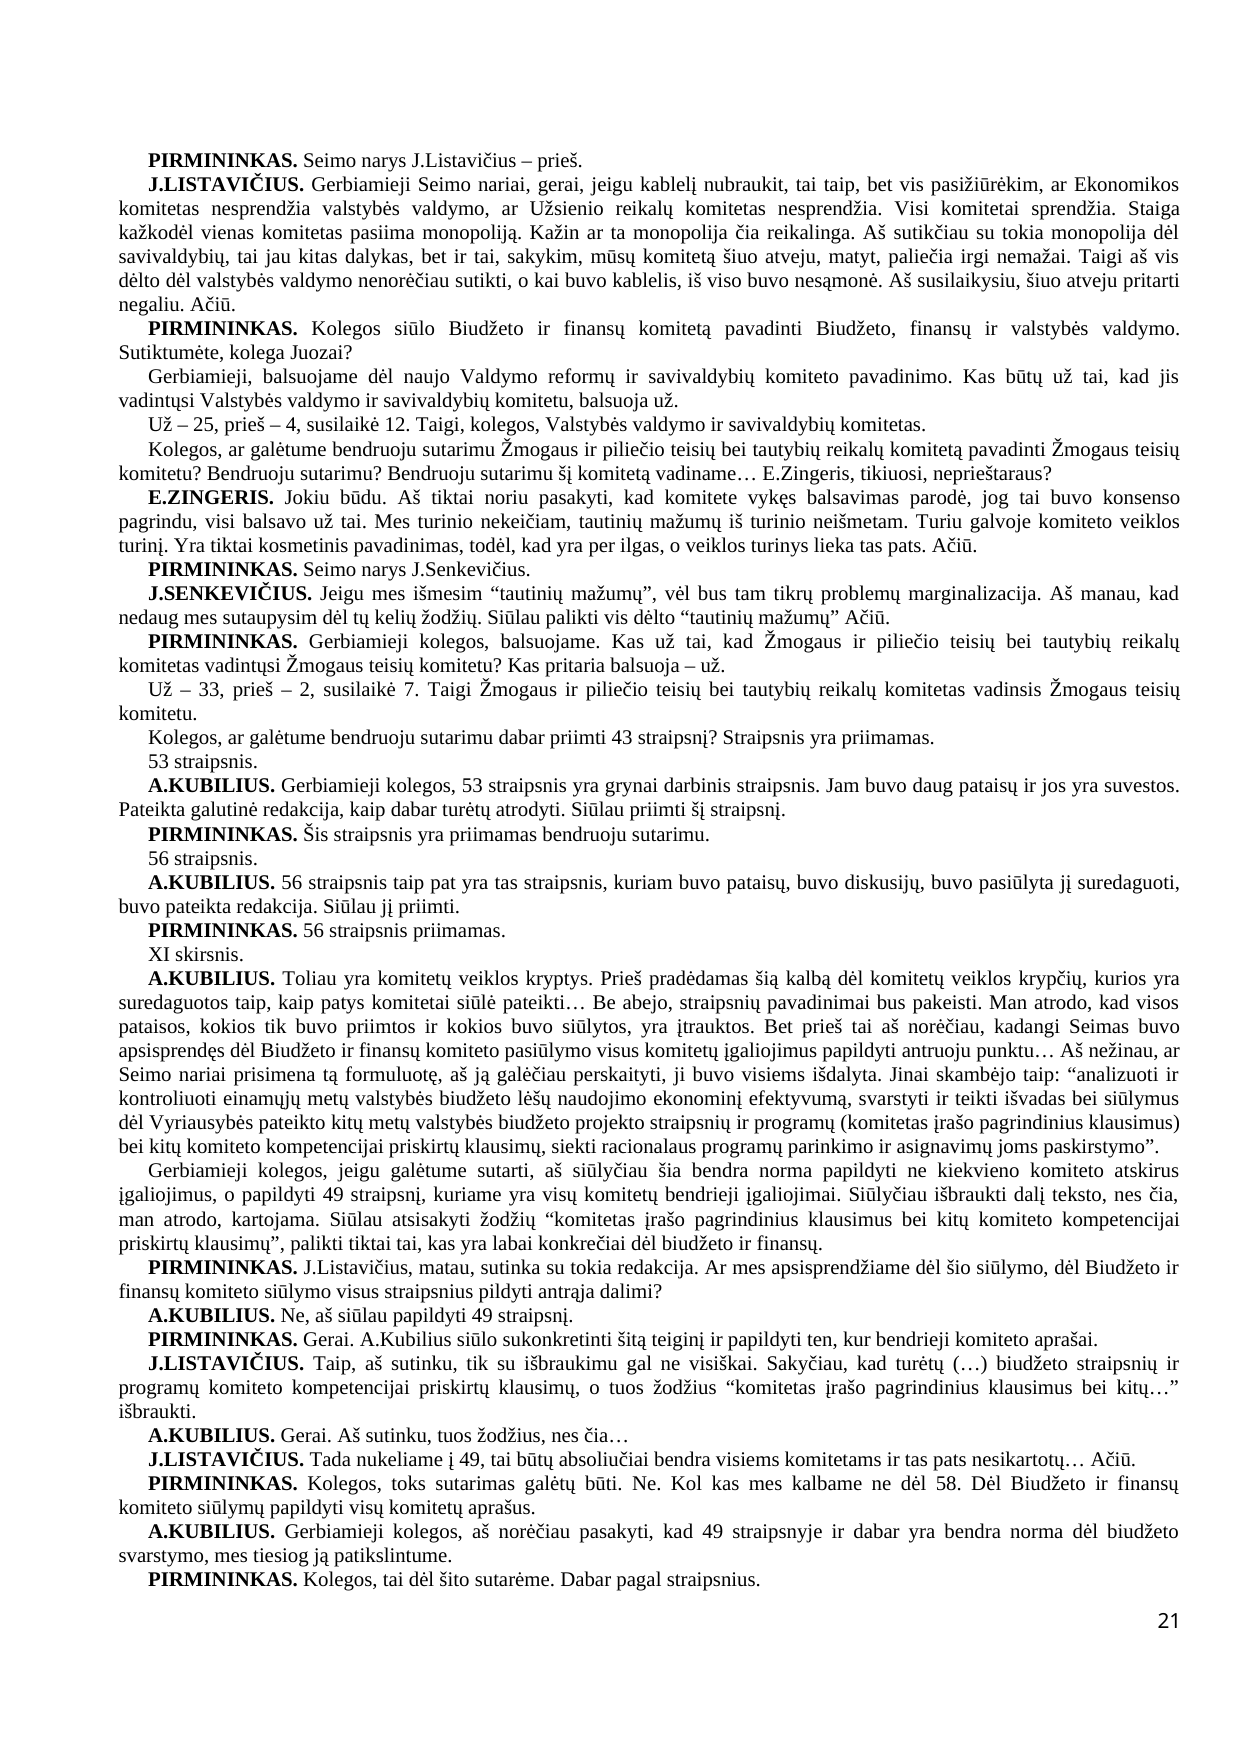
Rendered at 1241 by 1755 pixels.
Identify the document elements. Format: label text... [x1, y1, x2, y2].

text PIRMININKAS. Kolegos, tai dėl šito sutarėme. Dabar pagal straipsnius. [118, 1567, 1181, 1591]
text 53 straipsnis. [118, 749, 1181, 773]
text A.KUBILIUS. Gerai. Aš sutinku, tuos žodžius, nes čia… [118, 1423, 1181, 1447]
text A.KUBILIUS. Gerbiamieji kolegos, 53 straipsnis yra grynai darbinis straipsnis. Jam buvo daug pataisų ir jos yra suvestos. Pateikta galutinė redakcija, kaip dabar turėtų atrodyti. Siūlau priimti šį straipsnį. [118, 773, 1181, 821]
text J.LISTAVIČIUS. Tada nukeliame į 49, tai būtų absoliučiai bendra visiems komitetams ir tas pats nesikartotų… Ačiū. [118, 1447, 1181, 1471]
text J.SENKEVIČIUS. Jeigu mes išmesim “tautinių mažumų”, vėl bus tam tikrų problemų marginalizacija. Aš manau, kad nedaug mes sutaupysim dėl tų kelių žodžių. Siūlau palikti vis dėlto “tautinių mažumų” Ačiū. [118, 581, 1181, 629]
text PIRMININKAS. Kolegos, toks sutarimas galėtų būti. Ne. Kol kas mes kalbame ne dėl 58. Dėl Biudžeto ir finansų komiteto siūlymų papildyti visų komitetų aprašus. [118, 1471, 1181, 1519]
text Kolegos, ar galėtume bendruoju sutarimu dabar priimti 43 straipsnį? Straipsnis yra priimamas. [118, 725, 1181, 749]
text PIRMININKAS. Seimo narys J.Listavičius – prieš. [118, 148, 1181, 172]
text PIRMININKAS. Gerai. A.Kubilius siūlo sukonkretinti šitą teiginį ir papildyti ten, kur bendrieji komiteto aprašai. [118, 1327, 1181, 1351]
text PIRMININKAS. Kolegos siūlo Biudžeto ir finansų komitetą pavadinti Biudžeto, finansų ir valstybės valdymo. Sutiktumėte, kolega Juozai? [118, 316, 1181, 364]
text XI skirsnis. [118, 942, 1181, 966]
text Gerbiamieji kolegos, jeigu galėtume sutarti, aš siūlyčiau šia bendra norma papildyti ne kiekvieno komiteto atskirus įgaliojimus, o papildyti 49 straipsnį, kuriame yra visų komitetų bendrieji įgaliojimai. Siūlyčiau išbraukti dalį teksto, nes čia, man atrodo, kartojama. Siūlau atsisakyti žodžių “komitetas įrašo pagrindinius klausimus bei kitų komiteto kompetencijai priskirtų klausimų”, palikti tiktai tai, kas yra labai konkrečiai dėl biudžeto ir finansų. [118, 1158, 1181, 1254]
text 56 straipsnis. [118, 846, 1181, 869]
text Kolegos, ar galėtume bendruoju sutarimu Žmogaus ir piliečio teisių bei tautybių reikalų komitetą pavadinti Žmogaus teisių komitetu? Bendruoju sutarimu? Bendruoju sutarimu šį komitetą vadiname… E.Zingeris, tikiuosi, neprieštaraus? [118, 436, 1181, 484]
text Gerbiamieji, balsuojame dėl naujo Valdymo reformų ir savivaldybių komiteto pavadinimo. Kas būtų už tai, kad jis vadintųsi Valstybės valdymo ir savivaldybių komitetu, balsuoja už. [118, 364, 1181, 412]
text PIRMININKAS. J.Listavičius, matau, sutinka su tokia redakcija. Ar mes apsisprendžiame dėl šio siūlymo, dėl Biudžeto ir finansų komiteto siūlymo visus straipsnius pildyti antrąja dalimi? [118, 1254, 1181, 1303]
text A.KUBILIUS. Gerbiamieji kolegos, aš norėčiau pasakyti, kad 49 straipsnyje ir dabar yra bendra norma dėl biudžeto svarstymo, mes tiesiog ją patikslintume. [118, 1519, 1181, 1567]
text PIRMININKAS. 56 straipsnis priimamas. [118, 918, 1181, 942]
text PIRMININKAS. Seimo narys J.Senkevičius. [118, 557, 1181, 581]
text A.KUBILIUS. Ne, aš siūlau papildyti 49 straipsnį. [118, 1303, 1181, 1327]
text PIRMININKAS. Šis straipsnis yra priimamas bendruoju sutarimu. [118, 821, 1181, 846]
text E.ZINGERIS. Jokiu būdu. Aš tiktai noriu pasakyti, kad komitete vykęs balsavimas parodė, jog tai buvo konsenso pagrindu, visi balsavo už tai. Mes turinio nekeičiam, tautinių mažumų iš turinio neišmetam. Turiu galvoje komiteto veiklos turinį. Yra tiktai kosmetinis pavadinimas, todėl, kad yra per ilgas, o veiklos turinys lieka tas pats. Ačiū. [118, 484, 1181, 557]
text A.KUBILIUS. 56 straipsnis taip pat yra tas straipsnis, kuriam buvo pataisų, buvo diskusijų, buvo pasiūlyta jį suredaguoti, buvo pateikta redakcija. Siūlau jį priimti. [118, 869, 1181, 918]
text Už – 25, prieš – 4, susilaikė 12. Taigi, kolegos, Valstybės valdymo ir savivaldybių komitetas. [118, 412, 1181, 436]
text J.LISTAVIČIUS. Taip, aš sutinku, tik su išbraukimu gal ne visiškai. Sakyčiau, kad turėtų (…) biudžeto straipsnių ir programų komiteto kompetencijai priskirtų klausimų, o tuos žodžius “komitetas įrašo pagrindinius klausimus bei kitų…” išbraukti. [118, 1351, 1181, 1423]
text J.LISTAVIČIUS. Gerbiamieji Seimo nariai, gerai, jeigu kablelį nubraukit, tai taip, bet vis pasižiūrėkim, ar Ekonomikos komitetas nesprendžia valstybės valdymo, ar Užsienio reikalų komitetas nesprendžia. Visi komitetai sprendžia. Staiga kažkodėl vienas komitetas pasiima monopoliją. Kažin ar ta monopolija čia reikalinga. Aš sutikčiau su tokia monopolija dėl savivaldybių, tai jau kitas dalykas, bet ir tai, sakykim, mūsų komitetą šiuo atveju, matyt, paliečia irgi nemažai. Taigi aš vis dėlto dėl valstybės valdymo nenorėčiau sutikti, o kai buvo kablelis, iš viso buvo nesąmonė. Aš susilaikysiu, šiuo atveju pritarti negaliu. Ačiū. [118, 172, 1181, 316]
text Už – 33, prieš – 2, susilaikė 7. Taigi Žmogaus ir piliečio teisių bei tautybių reikalų komitetas vadinsis Žmogaus teisių komitetu. [118, 677, 1181, 725]
text PIRMININKAS. Gerbiamieji kolegos, balsuojame. Kas už tai, kad Žmogaus ir piliečio teisių bei tautybių reikalų komitetas vadintųsi Žmogaus teisių komitetu? Kas pritaria balsuoja – už. [118, 629, 1181, 677]
text A.KUBILIUS. Toliau yra komitetų veiklos kryptys. Prieš pradėdamas šią kalbą dėl komitetų veiklos krypčių, kurios yra suredaguotos taip, kaip patys komitetai siūlė pateikti… Be abejo, straipsnių pavadinimai bus pakeisti. Man atrodo, kad visos pataisos, kokios tik buvo priimtos ir kokios buvo siūlytos, yra įtrauktos. Bet prieš tai aš norėčiau, kadangi Seimas buvo apsisprendęs dėl Biudžeto ir finansų komiteto pasiūlymo visus komitetų įgaliojimus papildyti antruoju punktu… Aš nežinau, ar Seimo nariai prisimena tą formuluotę, aš ją galėčiau perskaityti, ji buvo visiems išdalyta. Jinai skambėjo taip: “analizuoti ir kontroliuoti einamųjų metų valstybės biudžeto lėšų naudojimo ekonominį efektyvumą, svarstyti ir teikti išvadas bei siūlymus dėl Vyriausybės pateikto kitų metų valstybės biudžeto projekto straipsnių ir programų (komitetas įrašo pagrindinius klausimus) bei kitų komiteto kompetencijai priskirtų klausimų, siekti racionalaus programų parinkimo ir asignavimų joms paskirstymo”. [118, 966, 1181, 1158]
